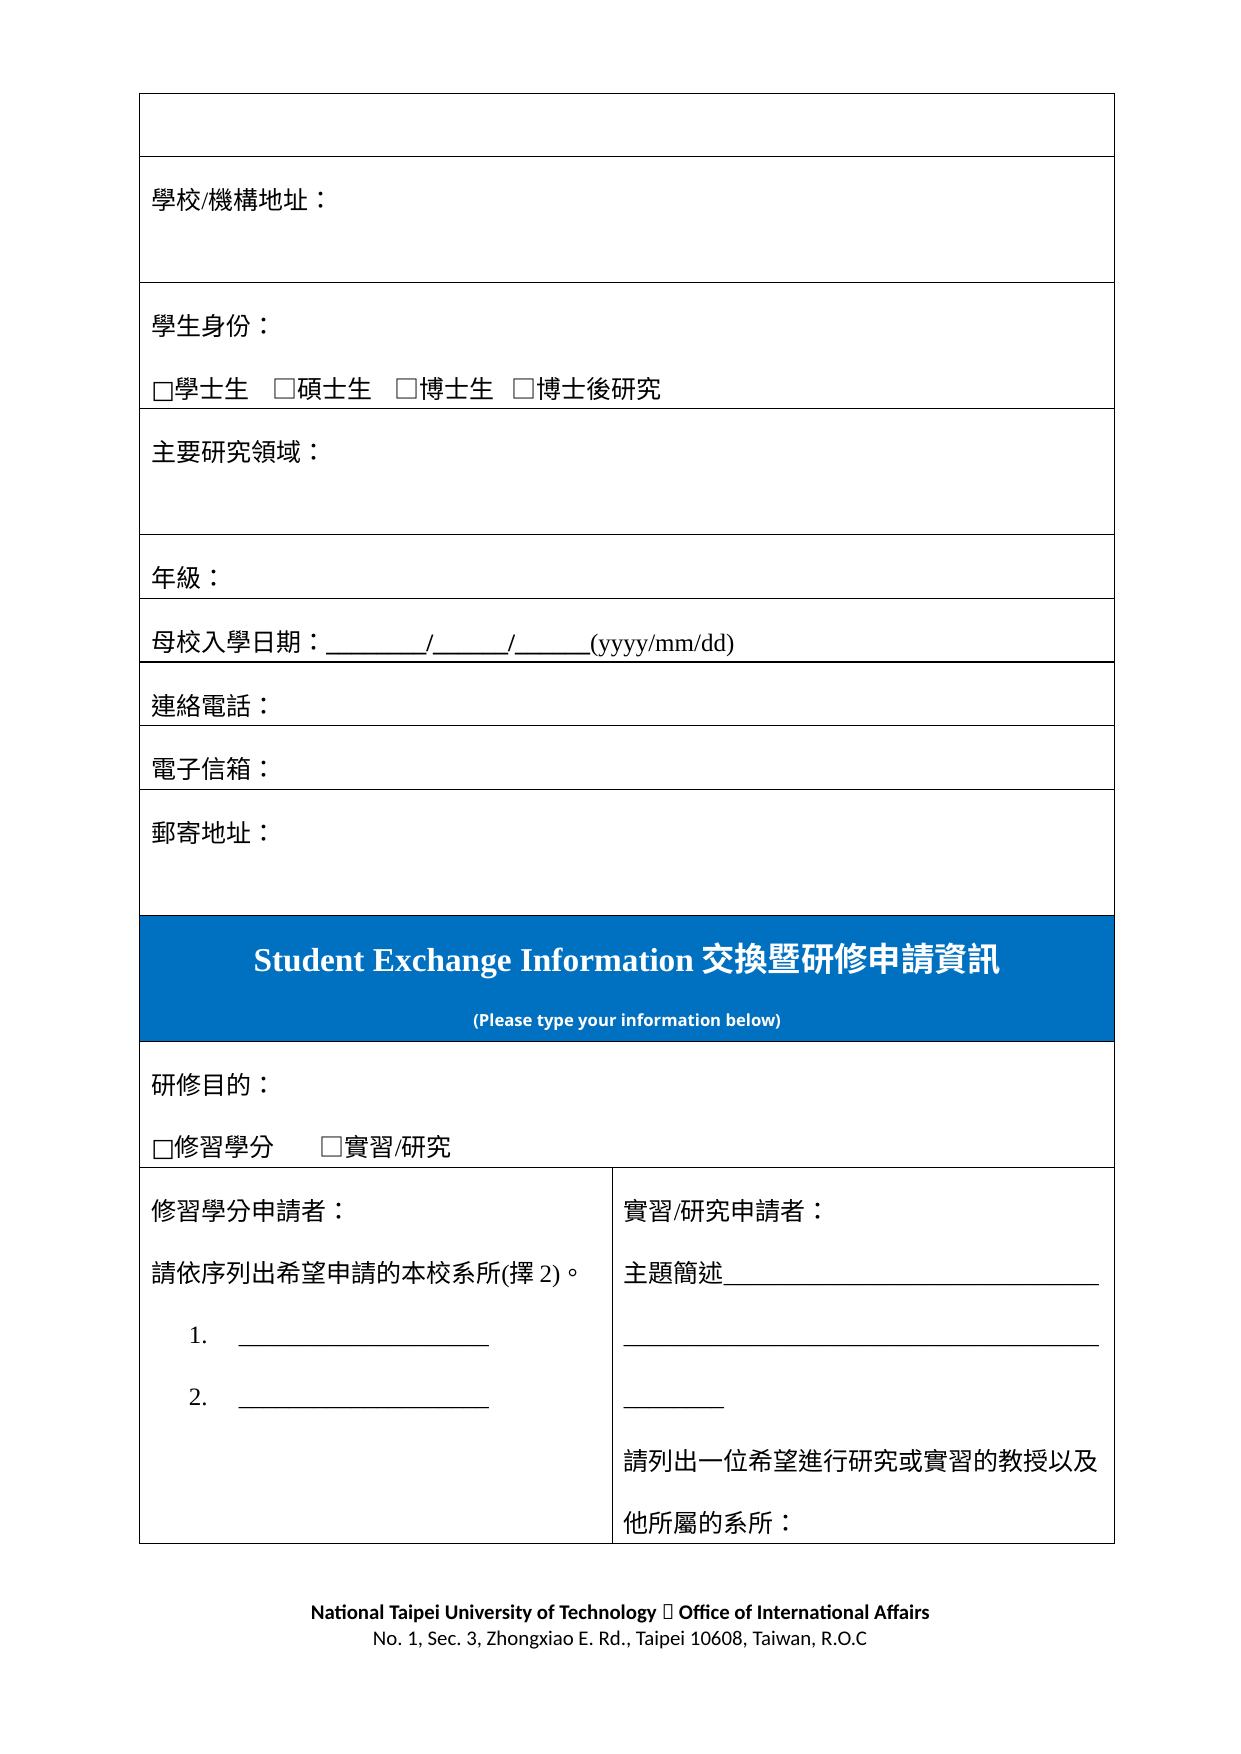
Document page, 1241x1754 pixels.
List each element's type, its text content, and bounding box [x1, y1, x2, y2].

table_cell 學生身份： □學士生 □碩士生 □博士生 □博士後研究 [140, 283, 1114, 408]
table_cell 連絡電話： [140, 663, 1114, 725]
table_cell 學校/機構地址： [140, 157, 1114, 282]
table_cell 年級： [140, 535, 1114, 598]
table_cell [140, 94, 1114, 156]
table_cell 實習/研究申請者： 主題簡述____________________________________________________________________________ 請列出一位希望進行研究或實習的教授以及他所屬的系所： [613, 1168, 1114, 1543]
table_cell 研修目的： □修習學分 □實習/研究 [140, 1042, 1114, 1167]
table_cell 主要研究領域： [140, 409, 1114, 534]
table_cell 郵寄地址： [140, 790, 1114, 914]
table_cell 修習學分申請者： 請依序列出希望申請的本校系所(擇2)。 ____________________ ____________________ [140, 1168, 612, 1543]
table_cell Student Exchange Information交換暨研修申請資訊 (Please type your information below) [140, 916, 1114, 1041]
table_cell 電子信箱： [140, 726, 1114, 788]
table_cell 母校入學日期：________/______/______(yyyy/mm/dd) [140, 599, 1114, 661]
